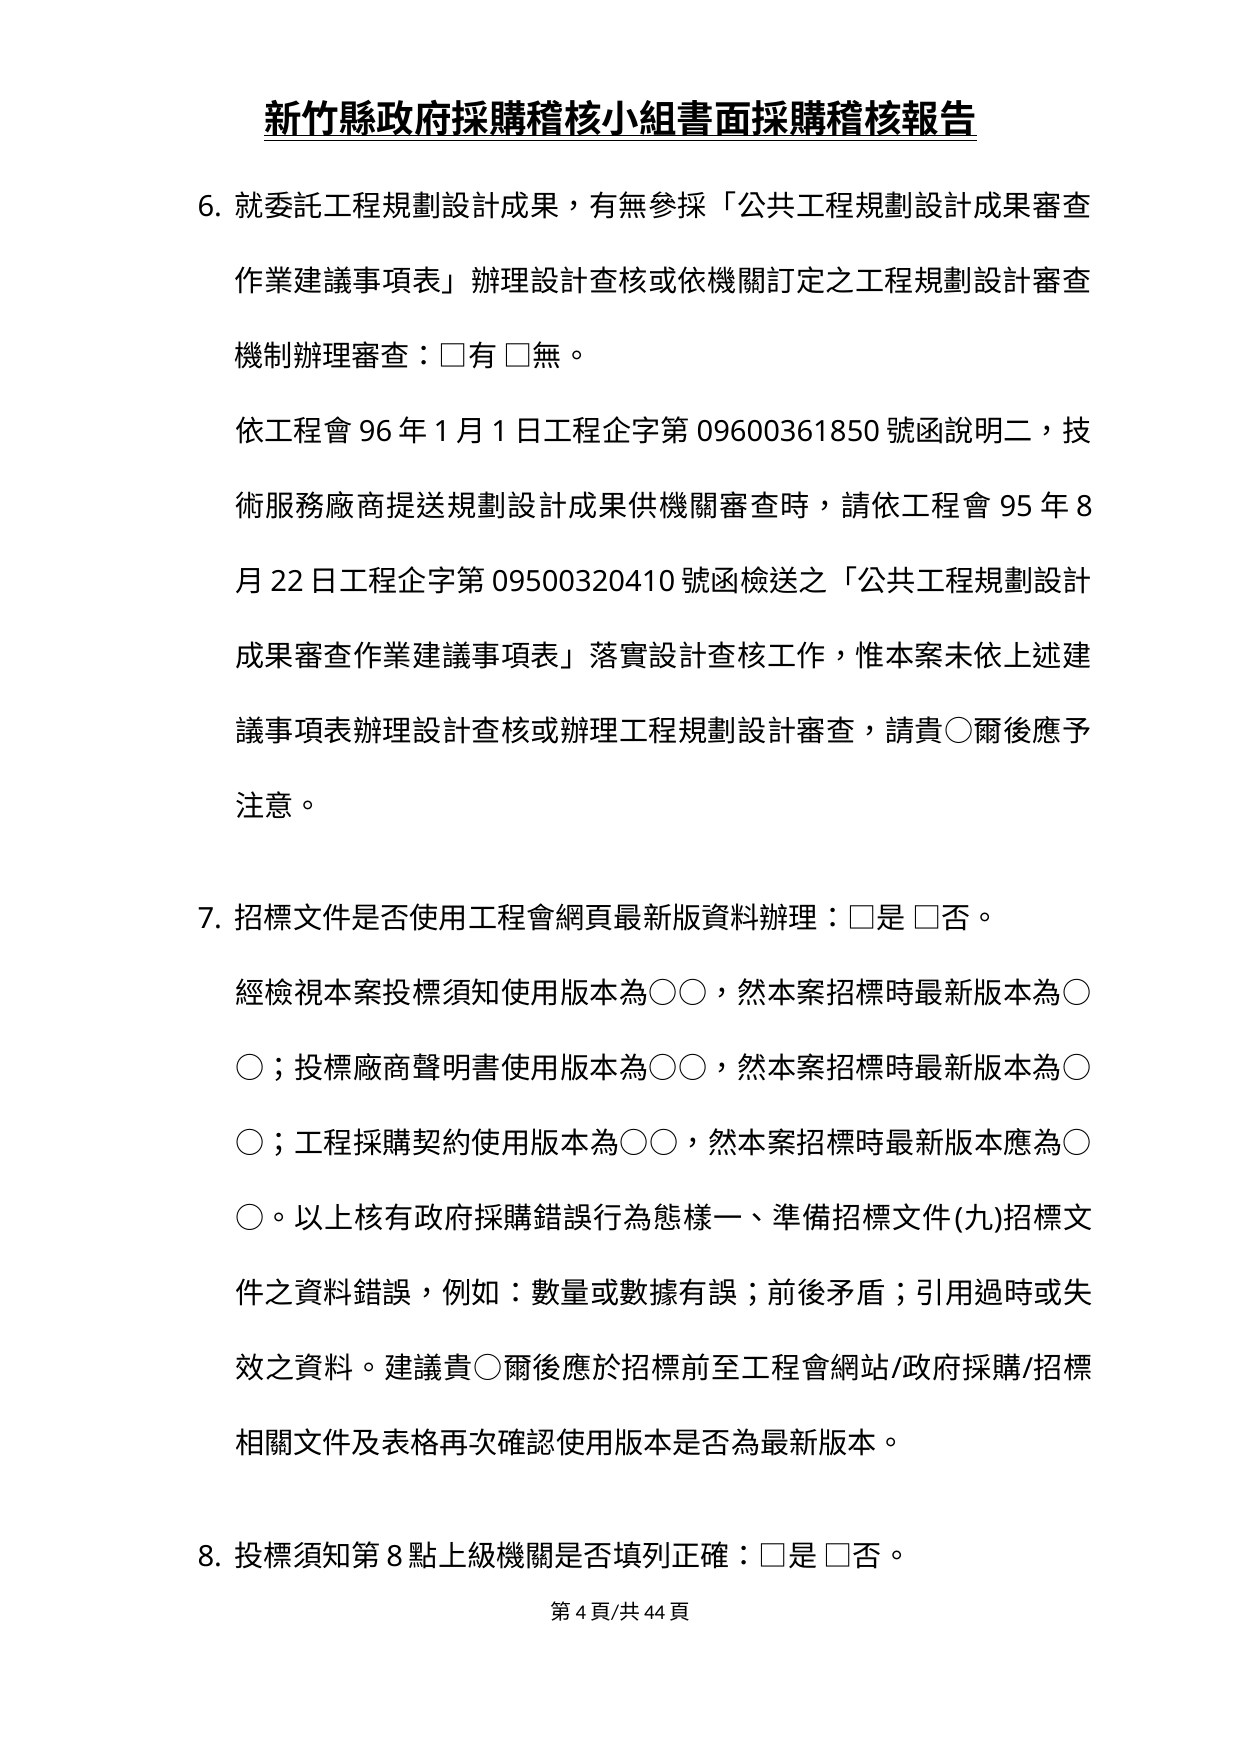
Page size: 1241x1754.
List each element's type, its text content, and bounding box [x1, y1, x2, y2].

list 依工程會96年1月1日工程企字第09600361850號函說明二，技術服務廠商提送規劃設計成果供機關審查時，請依工程會95年8月22日工程企字第09500320410號函檢送之「公共工程規劃設計成果審查作業建議事項表」落實設計查核工作，惟本案未依上述建議事項表辦理設計查核或辦理工程規劃設計審查，請貴○爾後應予注意。 [235, 385, 1092, 835]
list 經檢視本案投標須知使用版本為○○，然本案招標時最新版本為○○；投標廠商聲明書使用版本為○○，然本案招標時最新版本為○○；工程採購契約使用版本為○○，然本案招標時最新版本應為○○。以上核有政府採購錯誤行為態樣一、準備招標文件(九)招標文件之資料錯誤，例如：數量或數據有誤；前後矛盾；引用過時或失效之資料。建議貴○爾後應於招標前至工程會網站/政府採購/招標相關文件及表格再次確認使用版本是否為最新版本。 [235, 947, 1092, 1472]
list 招標文件是否使用工程會網頁最新版資料辦理：□是 □否。 [197, 872, 1092, 947]
list 就委託工程規劃設計成果，有無參採「公共工程規劃設計成果審查作業建議事項表」辦理設計查核或依機關訂定之工程規劃設計審查機制辦理審查：□有 □無。 [197, 160, 1092, 385]
list 投標須知第8點上級機關是否填列正確：□是 □否。 [197, 1510, 1092, 1585]
